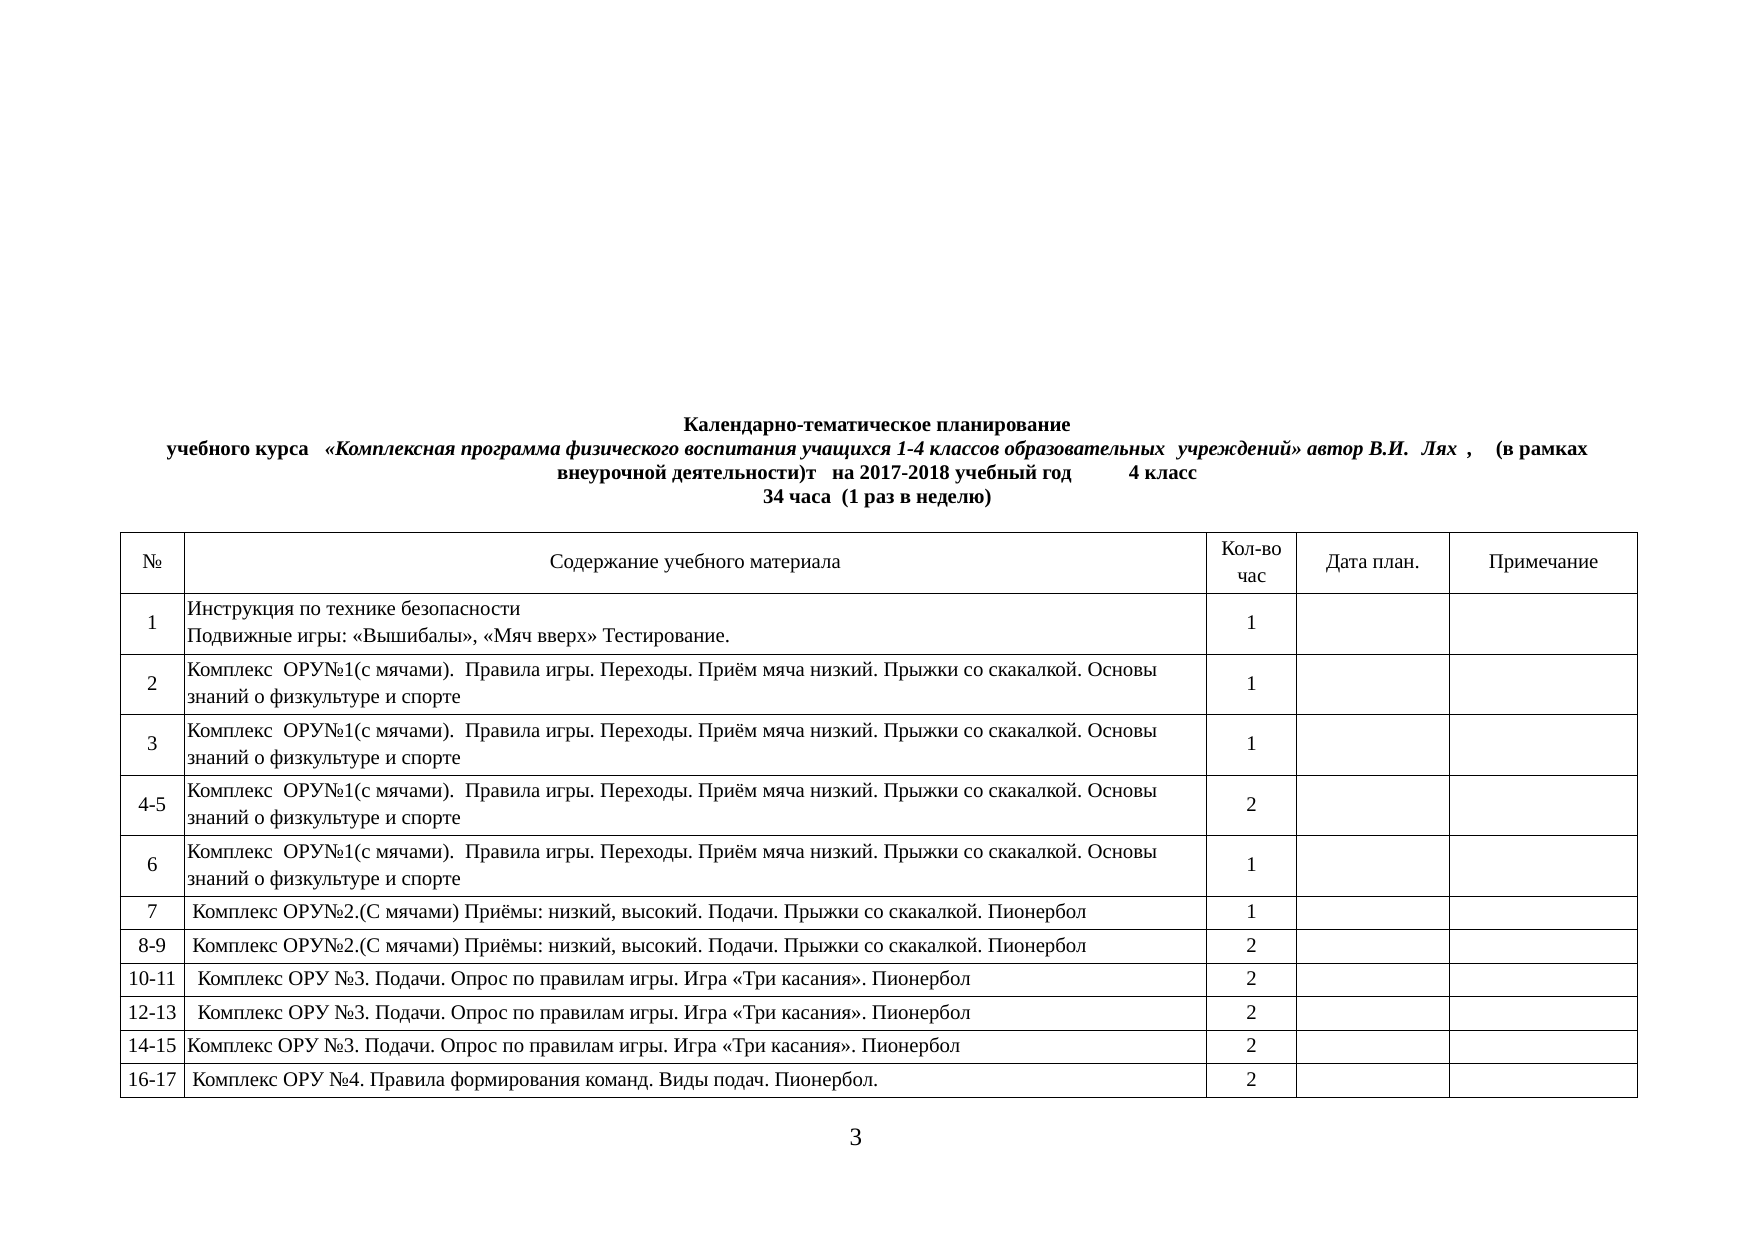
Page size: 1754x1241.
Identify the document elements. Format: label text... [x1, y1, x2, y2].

table_cell Комплекс ОРУ№1(с мячами). Правила игры. Переходы. Приём мяча низкий. Прыжки со скакалкой. Основы знаний о физкультуре и спорте [185, 836, 1206, 896]
table_cell [1297, 1064, 1449, 1097]
table_cell [1450, 997, 1637, 1030]
table_cell Комплекс ОРУ№2.(С мячами) Приёмы: низкий, высокий. Подачи. Прыжки со скакалкой. Пионербол [185, 930, 1206, 963]
table_cell [1450, 776, 1637, 835]
table_cell 2 [1207, 930, 1296, 963]
table_header Содержание учебного материала [185, 533, 1206, 593]
table_cell Комплекс ОРУ№1(с мячами). Правила игры. Переходы. Приём мяча низкий. Прыжки со скакалкой. Основы знаний о физкультуре и спорте [185, 715, 1206, 775]
table_cell [1297, 594, 1449, 653]
table_cell [1297, 964, 1449, 996]
table_cell [1450, 1031, 1637, 1063]
text 34 часа (1 раз в неделю) [118, 484, 1636, 508]
table_cell [1450, 1064, 1637, 1097]
table_cell [1450, 930, 1637, 963]
table_header Примечание [1450, 533, 1637, 593]
text учебного курса «Комплексная программа физического воспитания учащихся 1-4 классов образовательных учреждений» автор В.И. Лях , (в рамках внеурочной деятельности)т на 2017-2018 учебный год 4 класс [118, 436, 1636, 484]
table_cell [1450, 715, 1637, 775]
table_cell [1297, 836, 1449, 896]
table_cell Комплекс ОРУ№1(с мячами). Правила игры. Переходы. Приём мяча низкий. Прыжки со скакалкой. Основы знаний о физкультуре и спорте [185, 655, 1206, 714]
table_cell 1 [121, 594, 184, 653]
table_cell 2 [1207, 1031, 1296, 1063]
table_cell [1450, 836, 1637, 896]
table_cell [1297, 715, 1449, 775]
table_header Дата план. [1297, 533, 1449, 593]
table_cell [1297, 1031, 1449, 1063]
table_cell 2 [1207, 997, 1296, 1030]
text Календарно-тематическое планирование [118, 412, 1636, 436]
table_cell 2 [1207, 1064, 1296, 1097]
table_cell Комплекс ОРУ№2.(С мячами) Приёмы: низкий, высокий. Подачи. Прыжки со скакалкой. Пионербол [185, 897, 1206, 929]
table_cell 12-13 [121, 997, 184, 1030]
table_cell [1450, 897, 1637, 929]
table_cell [1450, 964, 1637, 996]
table_cell [1450, 594, 1637, 653]
table_header № [121, 533, 184, 593]
table_cell 8-9 [121, 930, 184, 963]
table_cell [1297, 897, 1449, 929]
table_cell [1297, 776, 1449, 835]
table_cell Инструкция по технике безопасности Подвижные игры: «Вышибалы», «Мяч вверх» Тестирование. [185, 594, 1206, 653]
table_cell [1450, 655, 1637, 714]
table_cell 2 [1207, 964, 1296, 996]
table_header Кол-во час [1207, 533, 1296, 593]
table_cell 1 [1207, 715, 1296, 775]
table_cell 2 [121, 655, 184, 714]
table_cell 6 [121, 836, 184, 896]
table_cell 7 [121, 897, 184, 929]
table_cell 3 [121, 715, 184, 775]
table_cell 1 [1207, 655, 1296, 714]
table_cell Комплекс ОРУ№1(с мячами). Правила игры. Переходы. Приём мяча низкий. Прыжки со скакалкой. Основы знаний о физкультуре и спорте [185, 776, 1206, 835]
table_cell 2 [1207, 776, 1296, 835]
table_cell 1 [1207, 836, 1296, 896]
table_cell Комплекс ОРУ №3. Подачи. Опрос по правилам игры. Игра «Три касания». Пионербол [185, 997, 1206, 1030]
table_cell [1297, 655, 1449, 714]
table_cell [1297, 930, 1449, 963]
table_cell Комплекс ОРУ №4. Правила формирования команд. Виды подач. Пионербол. [185, 1064, 1206, 1097]
table_cell 4-5 [121, 776, 184, 835]
table_cell 16-17 [121, 1064, 184, 1097]
table_cell 14-15 [121, 1031, 184, 1063]
table_cell 1 [1207, 897, 1296, 929]
table_cell Комплекс ОРУ №3. Подачи. Опрос по правилам игры. Игра «Три касания». Пионербол [185, 1031, 1206, 1063]
table_cell 1 [1207, 594, 1296, 653]
table_cell 10-11 [121, 964, 184, 996]
table_cell [1297, 997, 1449, 1030]
table_cell Комплекс ОРУ №3. Подачи. Опрос по правилам игры. Игра «Три касания». Пионербол [185, 964, 1206, 996]
